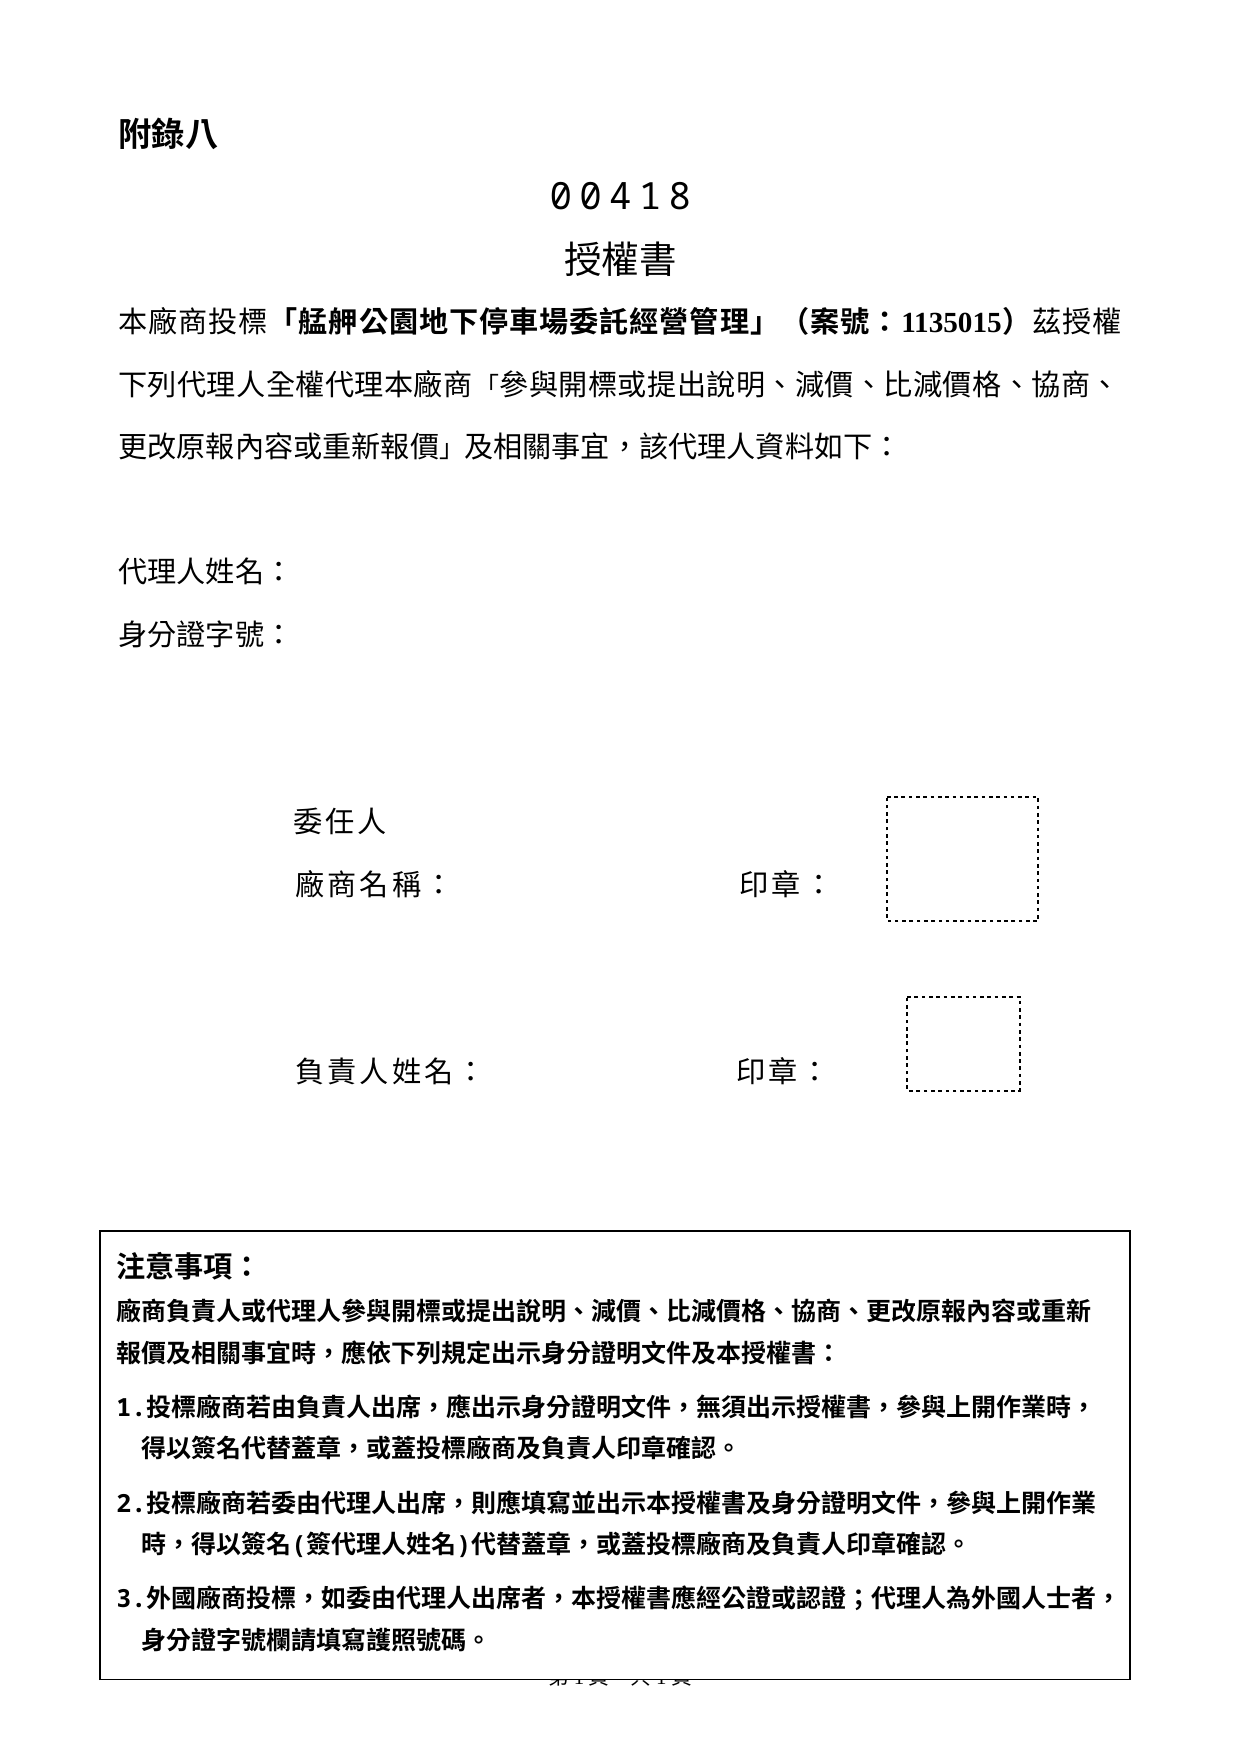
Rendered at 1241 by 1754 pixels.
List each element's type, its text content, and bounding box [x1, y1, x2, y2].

text 負責人姓名： 印章： [118, 1028, 907, 1091]
text 2.投標廠商若委由代理人出席，則應填寫並出示本授權書及身分證明文件，參與上開作業時，得以簽名(簽代理人姓名)代替蓋章，或蓋投標廠商及負責人印章確認。 [116, 1479, 1114, 1562]
text 身分證字號： [118, 591, 1122, 653]
text [1020, 1028, 1122, 1091]
text 3.外國廠商投標，如委由代理人出席者，本授權書應經公證或認證；代理人為外國人士者，身分證字號欄請填寫護照號碼。 [116, 1574, 1114, 1658]
text [1038, 841, 1122, 903]
text 委任人 [118, 778, 1122, 841]
text 代理人姓名： [118, 528, 1122, 591]
text 授權書 [118, 216, 1122, 278]
text 廠商名稱： 印章： [118, 841, 887, 903]
text 廠商負責人或代理人參與開標或提出說明、減價、比減價格、協商、更改原報內容或重新報價及相關事宜時，應依下列規定出示身分證明文件及本授權書： [116, 1287, 1114, 1370]
text 1.投標廠商若由負責人出席，應出示身分證明文件，無須出示授權書，參與上開作業時，得以簽名代替蓋章，或蓋投標廠商及負責人印章確認。 [116, 1383, 1114, 1466]
text 注意事項： [116, 1239, 1114, 1287]
subtitle 附錄八 [118, 91, 1122, 153]
text 00418 [118, 153, 1122, 216]
text 本廠商投標「艋舺公園地下停車場委託經營管理」（案號：1135015）茲授權下列代理人全權代理本廠商「參與開標或提出說明、減價、比減價格、協商、更改原報內容或重新報價」及相關事宜，該代理人資料如下： [118, 278, 1122, 466]
